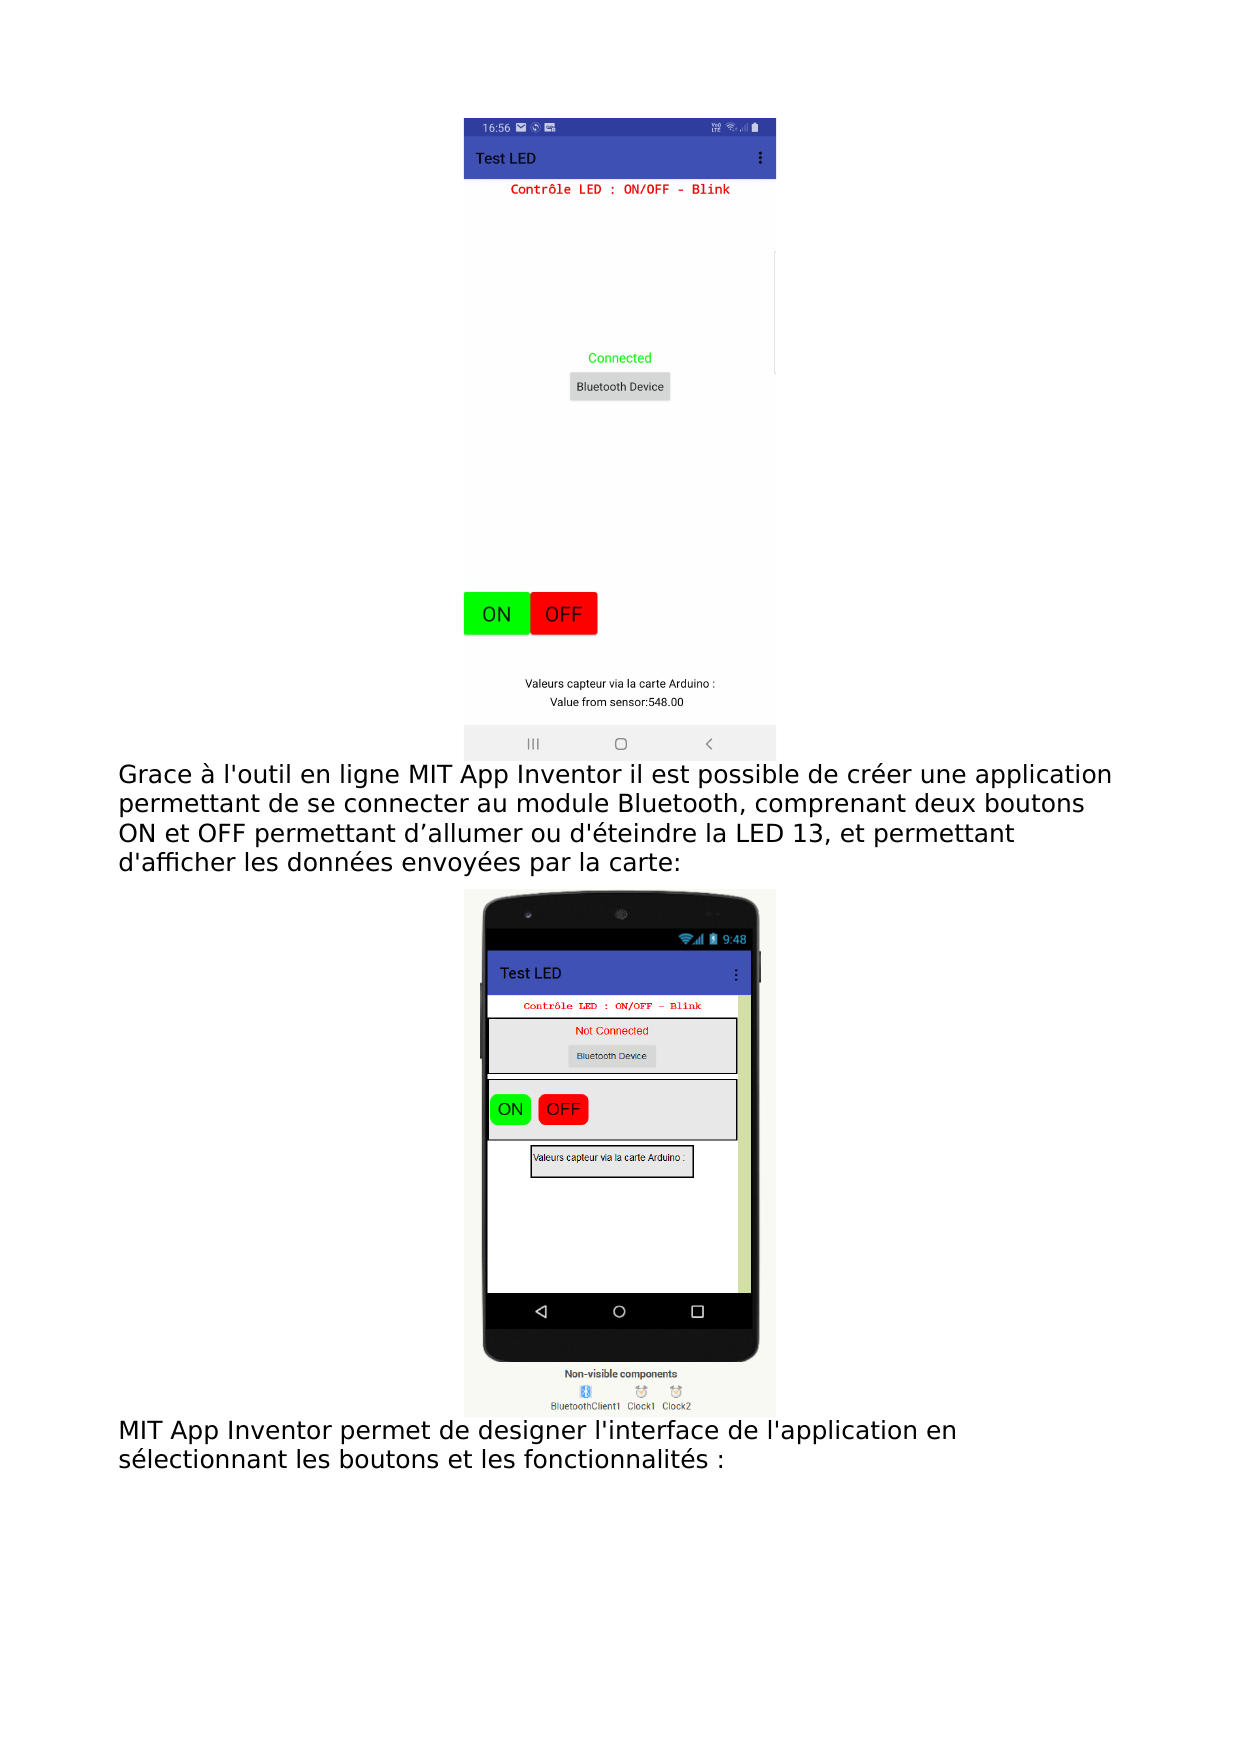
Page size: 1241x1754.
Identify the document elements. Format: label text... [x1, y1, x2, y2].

text MIT App Inventor permet de designer l'interface de l'application en sélectionnant les boutons et les fonctionnalités : [118, 889, 1122, 1475]
text Grace à l'outil en ligne MIT App Inventor il est possible de créer une application permettant de se connecter au module Bluetooth, comprenant deux boutons ON et OFF permettant d’allumer ou d'éteindre la LED 13, et permettant d'afficher les données envoyées par la carte: [118, 118, 1122, 877]
picture [463, 889, 777, 1417]
picture [463, 118, 777, 761]
